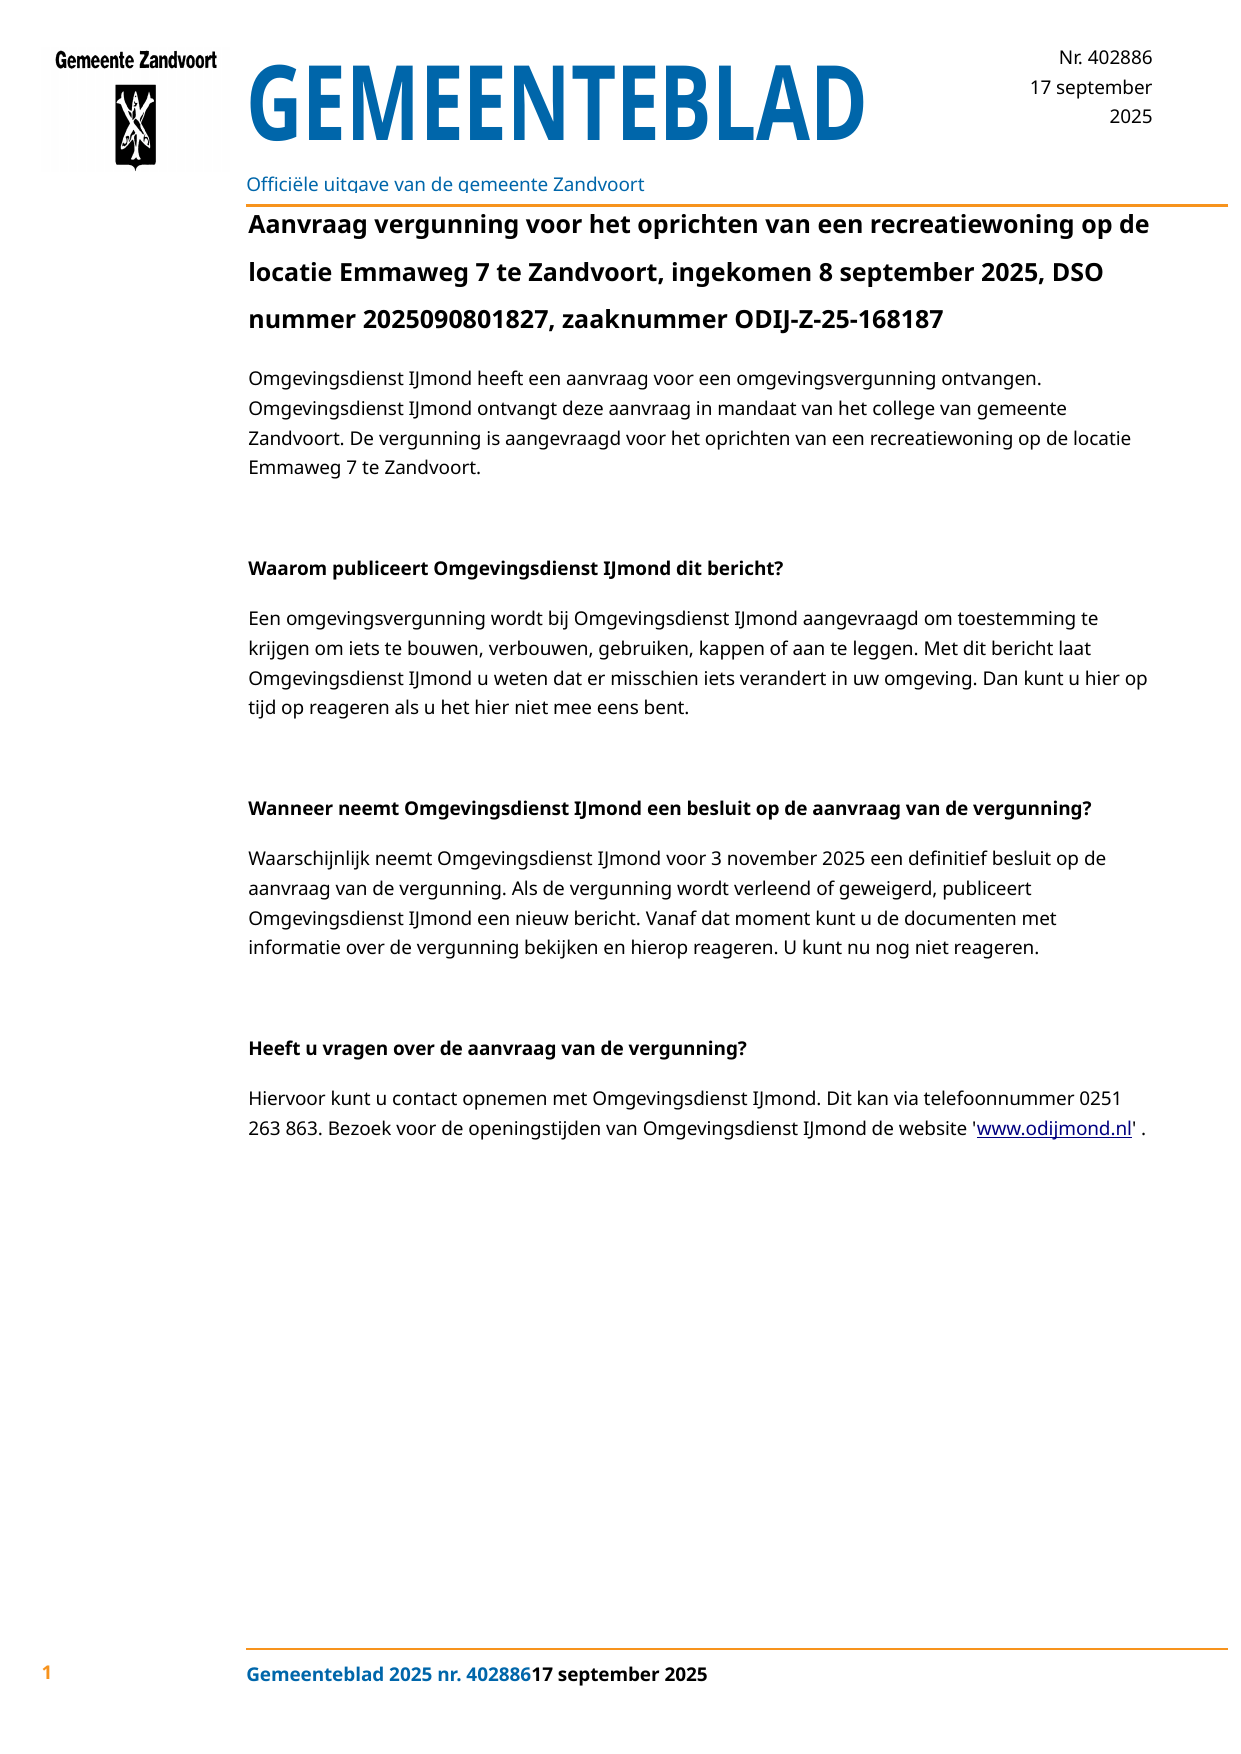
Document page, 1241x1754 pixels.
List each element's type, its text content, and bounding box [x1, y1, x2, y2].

text Een omgevingsvergunning wordt bij Omgevingsdienst IJmond aangevraagd om toestemming te krijgen om iets te bouwen, verbouwen, gebruiken, kappen of aan te leggen. Met dit bericht laat Omgevingsdienst IJmond u weten dat er misschien iets verandert in uw omgeving. Dan kunt u hier op tijd op reageren als u het hier niet mee eens bent. [248, 606, 1152, 720]
text Aanvraag vergunning voor het oprichten van een recreatiewoning op de locatie Emmaweg 7 te Zandvoort, ingekomen 8 september 2025, DSO nummer 2025090801827, zaaknummer ODIJ-Z-25-168187 [248, 207, 1152, 336]
text Waarom publiceert Omgevingsdienst IJmond dit bericht? [248, 555, 1152, 581]
text Heeft u vragen over de aanvraag van de vergunning? [248, 1035, 1152, 1061]
text Hiervoor kunt u contact opnemen met Omgevingsdienst IJmond. Dit kan via telefoonnummer 0251 263 863. Bezoek voor de openingstijden van Omgevingsdienst IJmond de website 'www.odijmond.nl' . [248, 1086, 1152, 1141]
text Waarschijnlijk neemt Omgevingsdienst IJmond voor 3 november 2025 een definitief besluit op de aanvraag van de vergunning. Als de vergunning wordt verleend of geweigerd, publiceert Omgevingsdienst IJmond een nieuw bericht. Vanaf dat moment kunt u de documenten met informatie over de vergunning bekijken en hierop reageren. U kunt nu nog niet reageren. [248, 846, 1152, 960]
picture [41, 47, 231, 172]
text Omgevingsdienst IJmond heeft een aanvraag voor een omgevingsvergunning ontvangen. Omgevingsdienst IJmond ontvangt deze aanvraag in mandaat van het college van gemeente Zandvoort. De vergunning is aangevraagd voor het oprichten van een recreatiewoning op de locatie Emmaweg 7 te Zandvoort. [248, 366, 1152, 480]
text Wanneer neemt Omgevingsdienst IJmond een besluit op de aanvraag van de vergunning? [248, 795, 1152, 821]
